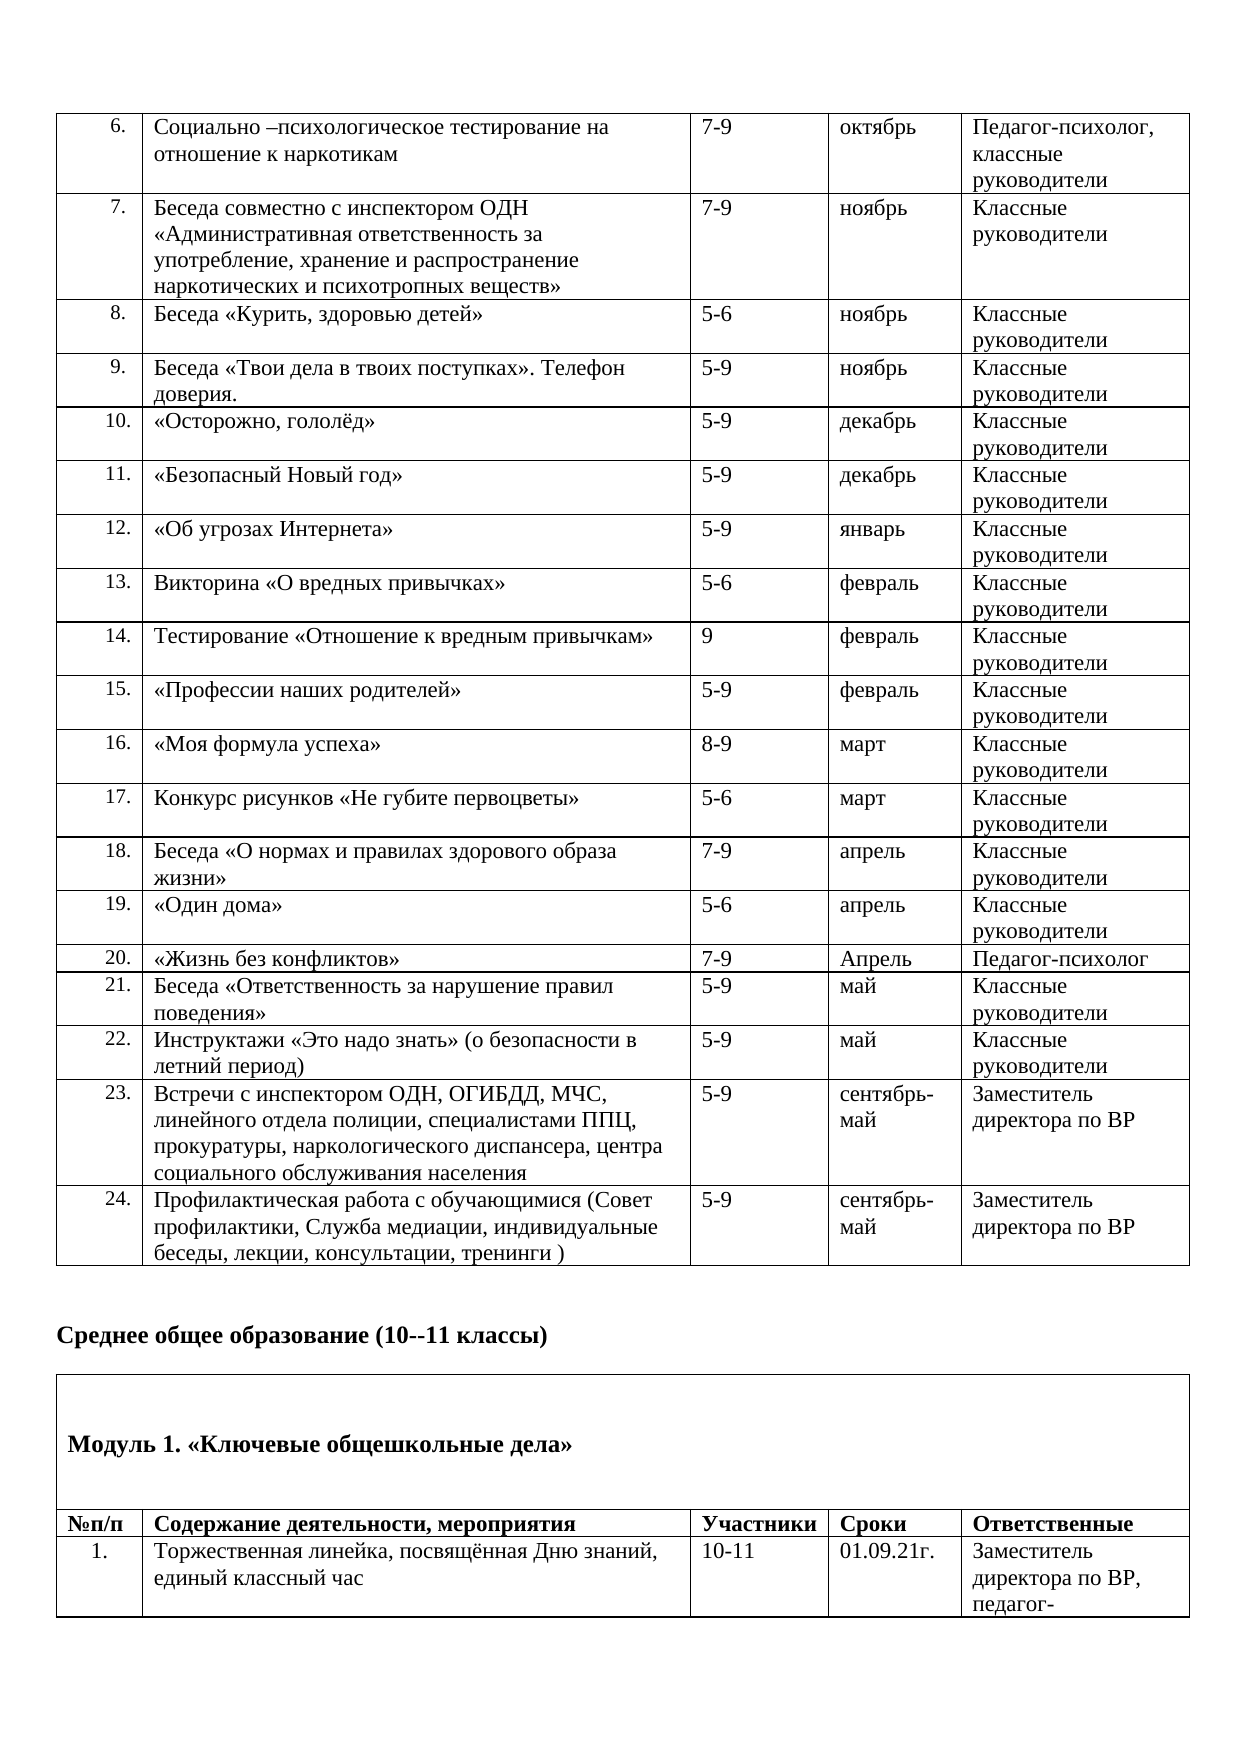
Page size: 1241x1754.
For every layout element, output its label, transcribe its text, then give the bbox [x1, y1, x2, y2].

table_cell 15. [57, 676, 142, 729]
table_cell 23. [57, 1080, 142, 1185]
table_cell 5-6 [691, 300, 828, 353]
table_header Модуль 1. «Ключевые общешкольные дела» [57, 1375, 1189, 1509]
table_cell 5-9 [691, 354, 828, 406]
table_cell 5-9 [691, 676, 828, 729]
table_cell Классные руководители [962, 676, 1189, 729]
table_cell 9 [691, 623, 828, 675]
table_cell май [829, 1026, 961, 1079]
table_cell Классные руководители [962, 515, 1189, 568]
table_cell 7-9 [691, 945, 828, 971]
table_cell 5-6 [691, 891, 828, 944]
table_cell Классные руководители [962, 730, 1189, 783]
text Среднее общее образование (10--11 классы) [56, 1320, 1184, 1349]
table_cell январь [829, 515, 961, 568]
table_cell Профилактическая работа с обучающимися (Совет профилактики, Служба медиации, индивидуальные беседы, лекции, консультации, тренинги ) [143, 1186, 690, 1265]
table_cell 5-9 [691, 515, 828, 568]
table_cell 20. [57, 945, 142, 971]
table_cell ноябрь [829, 300, 961, 353]
table_cell Беседа «Курить, здоровью детей» [143, 300, 690, 353]
table_cell Классные руководители [962, 838, 1189, 890]
table_cell декабрь [829, 461, 961, 514]
table_cell Содержание деятельности, мероприятия [143, 1510, 690, 1536]
table_cell Встречи с инспектором ОДН, ОГИБДД, МЧС, линейного отдела полиции, специалистами ППЦ, прокуратуры, наркологического диспансера, центра социального обслуживания населения [143, 1080, 690, 1185]
table_cell декабрь [829, 408, 961, 460]
table_cell 5-9 [691, 1026, 828, 1079]
table_cell 16. [57, 730, 142, 783]
table_cell Классные руководители [962, 408, 1189, 460]
table_cell Педагог-психолог [962, 945, 1189, 971]
table_cell 13. [57, 569, 142, 621]
table_cell Ответственные [962, 1510, 1189, 1536]
table_cell Беседа совместно с инспектором ОДН «Административная ответственность за употребление, хранение и распространение наркотических и психотропных веществ» [143, 194, 690, 299]
table_cell Классные руководители [962, 354, 1189, 406]
table_cell 6. [57, 114, 142, 192]
table_cell май [829, 973, 961, 1025]
table_cell 17. [57, 784, 142, 836]
table_cell 5-9 [691, 1080, 828, 1185]
table_cell Заместитель директора по ВР [962, 1080, 1189, 1185]
table_cell сентябрь-май [829, 1080, 961, 1185]
table_cell Классные руководители [962, 973, 1189, 1025]
table_cell 19. [57, 891, 142, 944]
table_cell 5-9 [691, 461, 828, 514]
table_cell апрель [829, 838, 961, 890]
table_cell 5-6 [691, 569, 828, 621]
table_cell 7-9 [691, 838, 828, 890]
table_cell апрель [829, 891, 961, 944]
table_cell март [829, 784, 961, 836]
table_cell «Об угрозах Интернета» [143, 515, 690, 568]
table_cell Классные руководители [962, 569, 1189, 621]
table_cell 8. [57, 300, 142, 353]
table_cell ноябрь [829, 354, 961, 406]
table_cell 5-6 [691, 784, 828, 836]
table_cell Классные руководители [962, 1026, 1189, 1079]
table_cell сентябрь-май [829, 1186, 961, 1265]
table_cell Классные руководители [962, 891, 1189, 944]
table_cell Классные руководители [962, 461, 1189, 514]
table_cell 5-9 [691, 973, 828, 1025]
table_cell Беседа «О нормах и правилах здорового образа жизни» [143, 838, 690, 890]
table_cell 11. [57, 461, 142, 514]
table_cell «Осторожно, гололёд» [143, 408, 690, 460]
table_cell «Профессии наших родителей» [143, 676, 690, 729]
table_cell март [829, 730, 961, 783]
table_cell Инструктажи «Это надо знать» (о безопасности в летний период) [143, 1026, 690, 1079]
table_cell Сроки [829, 1510, 961, 1536]
table_cell 21. [57, 973, 142, 1025]
table_cell Апрель [829, 945, 961, 971]
table_cell 9. [57, 354, 142, 406]
table_cell Викторина «О вредных привычках» [143, 569, 690, 621]
table_cell февраль [829, 623, 961, 675]
table_cell «Моя формула успеха» [143, 730, 690, 783]
table_cell октябрь [829, 114, 961, 192]
table_cell 24. [57, 1186, 142, 1265]
table_cell 10. [57, 408, 142, 460]
table_cell «Безопасный Новый год» [143, 461, 690, 514]
table_cell Тестирование «Отношение к вредным привычкам» [143, 623, 690, 675]
table_cell 7-9 [691, 114, 828, 192]
table_cell №п/п [57, 1510, 142, 1536]
table_cell 18. [57, 838, 142, 890]
table_cell Конкурс рисунков «Не губите первоцветы» [143, 784, 690, 836]
table_cell февраль [829, 569, 961, 621]
table_cell февраль [829, 676, 961, 729]
table_cell 1. [57, 1537, 142, 1616]
table_cell Классные руководители [962, 784, 1189, 836]
table_cell 5-9 [691, 408, 828, 460]
table_cell 7-9 [691, 194, 828, 299]
table_cell Торжественная линейка, посвящённая Дню знаний, единый классный час [143, 1537, 690, 1616]
table_cell Заместитель директора по ВР, педагог- [962, 1537, 1189, 1616]
table_cell Беседа «Твои дела в твоих поступках». Телефон доверия. [143, 354, 690, 406]
table_cell 7. [57, 194, 142, 299]
table_cell Социально –психологическое тестирование на отношение к наркотикам [143, 114, 690, 192]
table_cell Участники [691, 1510, 828, 1536]
table_cell Беседа «Ответственность за нарушение правил поведения» [143, 973, 690, 1025]
table_cell ноябрь [829, 194, 961, 299]
table_cell 10-11 [691, 1537, 828, 1616]
table_cell 8-9 [691, 730, 828, 783]
table_cell Заместитель директора по ВР [962, 1186, 1189, 1265]
table_cell 22. [57, 1026, 142, 1079]
table_cell Педагог-психолог, классные руководители [962, 114, 1189, 192]
table_cell 12. [57, 515, 142, 568]
table_cell 01.09.21г. [829, 1537, 961, 1616]
table_cell 5-9 [691, 1186, 828, 1265]
table_cell Классные руководители [962, 300, 1189, 353]
table_cell 14. [57, 623, 142, 675]
table_cell Классные руководители [962, 623, 1189, 675]
table_cell «Один дома» [143, 891, 690, 944]
table_cell «Жизнь без конфликтов» [143, 945, 690, 971]
table_cell Классные руководители [962, 194, 1189, 299]
